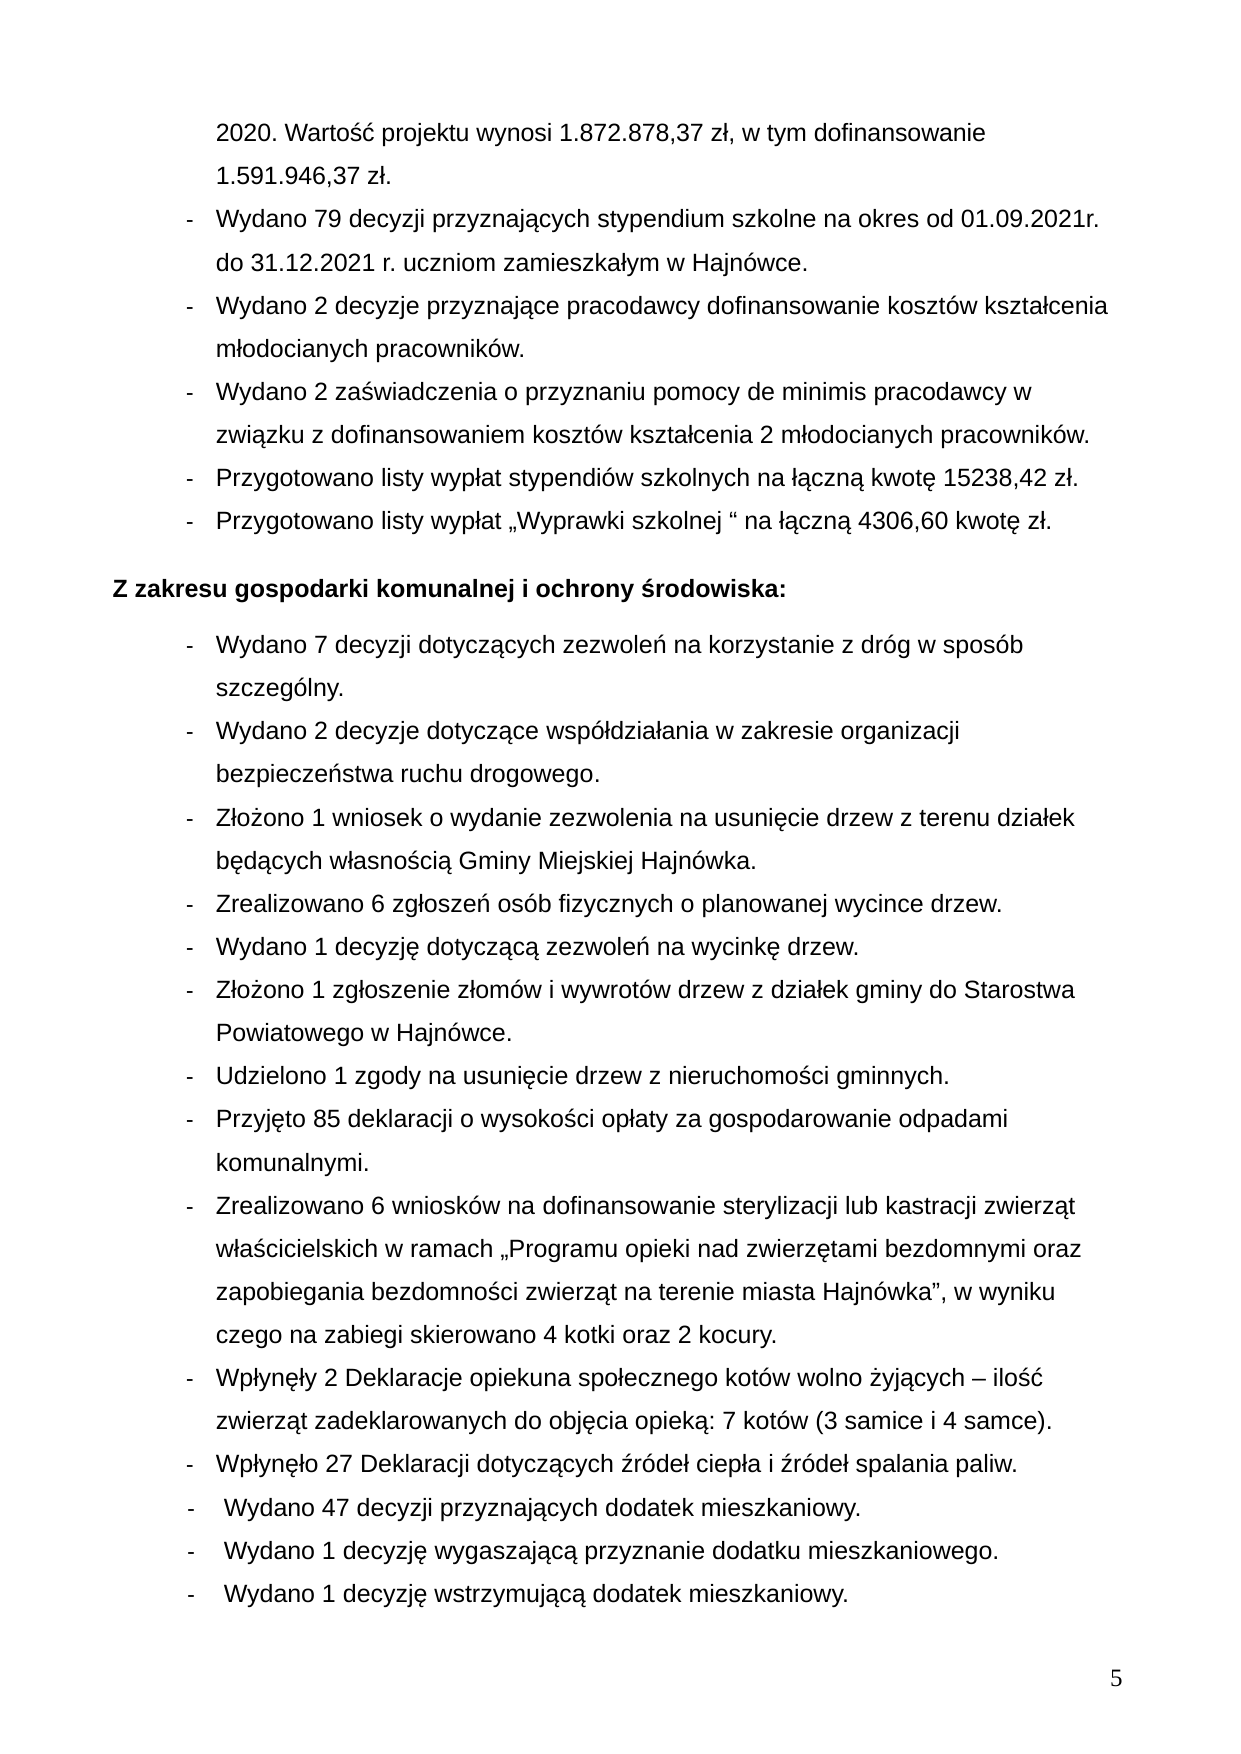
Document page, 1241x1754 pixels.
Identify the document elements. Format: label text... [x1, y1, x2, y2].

list Wydano 2 decyzje przyznające pracodawcy dofinansowanie kosztów kształcenia młodocianych pracowników. [186, 291, 1128, 362]
list Przygotowano listy wypłat „Wyprawki szkolnej “ na łączną 4306,60 kwotę zł. [186, 506, 1128, 535]
list Przyjęto 85 deklaracji o wysokości opłaty za gospodarowanie odpadami komunalnymi. [186, 1104, 1128, 1176]
list Zrealizowano 6 wniosków na dofinansowanie sterylizacji lub kastracji zwierząt właścicielskich w ramach „Programu opieki nad zwierzętami bezdomnymi oraz zapobiegania bezdomności zwierząt na terenie miasta Hajnówka”, w wyniku czego na zabiegi skierowano 4 kotki oraz 2 kocury. [186, 1191, 1128, 1349]
list Zrealizowano 6 zgłoszeń osób fizycznych o planowanej wycince drzew. [186, 889, 1128, 917]
list Wydano 2 decyzje dotyczące współdziałania w zakresie organizacji bezpieczeństwa ruchu drogowego. [186, 716, 1128, 788]
list Wydano 47 decyzji przyznających dodatek mieszkaniowy. [187, 1492, 1128, 1521]
list Wydano 1 decyzję dotyczącą zezwoleń na wycinkę drzew. [186, 932, 1128, 961]
list 2020. Wartość projektu wynosi 1.872.878,37 zł, w tym dofinansowanie 1.591.946,37 zł. [186, 118, 1128, 190]
list Przygotowano listy wypłat stypendiów szkolnych na łączną kwotę 15238,42 zł. [186, 463, 1128, 492]
list Wydano 1 decyzję wstrzymującą dodatek mieszkaniowy. [187, 1579, 1128, 1607]
list Złożono 1 zgłoszenie złomów i wywrotów drzew z działek gminy do Starostwa Powiatowego w Hajnówce. [186, 975, 1128, 1047]
list Wydano 2 zaświadczenia o przyznaniu pomocy de minimis pracodawcy w związku z dofinansowaniem kosztów kształcenia 2 młodocianych pracowników. [186, 377, 1128, 449]
list Wpłynęły 2 Deklaracje opiekuna społecznego kotów wolno żyjących – ilość zwierząt zadeklarowanych do objęcia opieką: 7 kotów (3 samice i 4 samce). [186, 1363, 1128, 1435]
list Wydano 1 decyzję wygaszającą przyznanie dodatku mieszkaniowego. [187, 1536, 1128, 1564]
list Wydano 7 decyzji dotyczących zezwoleń na korzystanie z dróg w sposób szczególny. [186, 630, 1128, 702]
list Złożono 1 wniosek o wydanie zezwolenia na usunięcie drzew z terenu działek będących własnością Gminy Miejskiej Hajnówka. [186, 802, 1128, 874]
subtitle Z zakresu gospodarki komunalnej i ochrony środowiska: [112, 574, 1128, 603]
list Wpłynęło 27 Deklaracji dotyczących źródeł ciepła i źródeł spalania paliw. [186, 1449, 1128, 1478]
list Udzielono 1 zgody na usunięcie drzew z nieruchomości gminnych. [186, 1061, 1128, 1090]
list Wydano 79 decyzji przyznających stypendium szkolne na okres od 01.09.2021r. do 31.12.2021 r. uczniom zamieszkałym w Hajnówce. [186, 204, 1128, 276]
